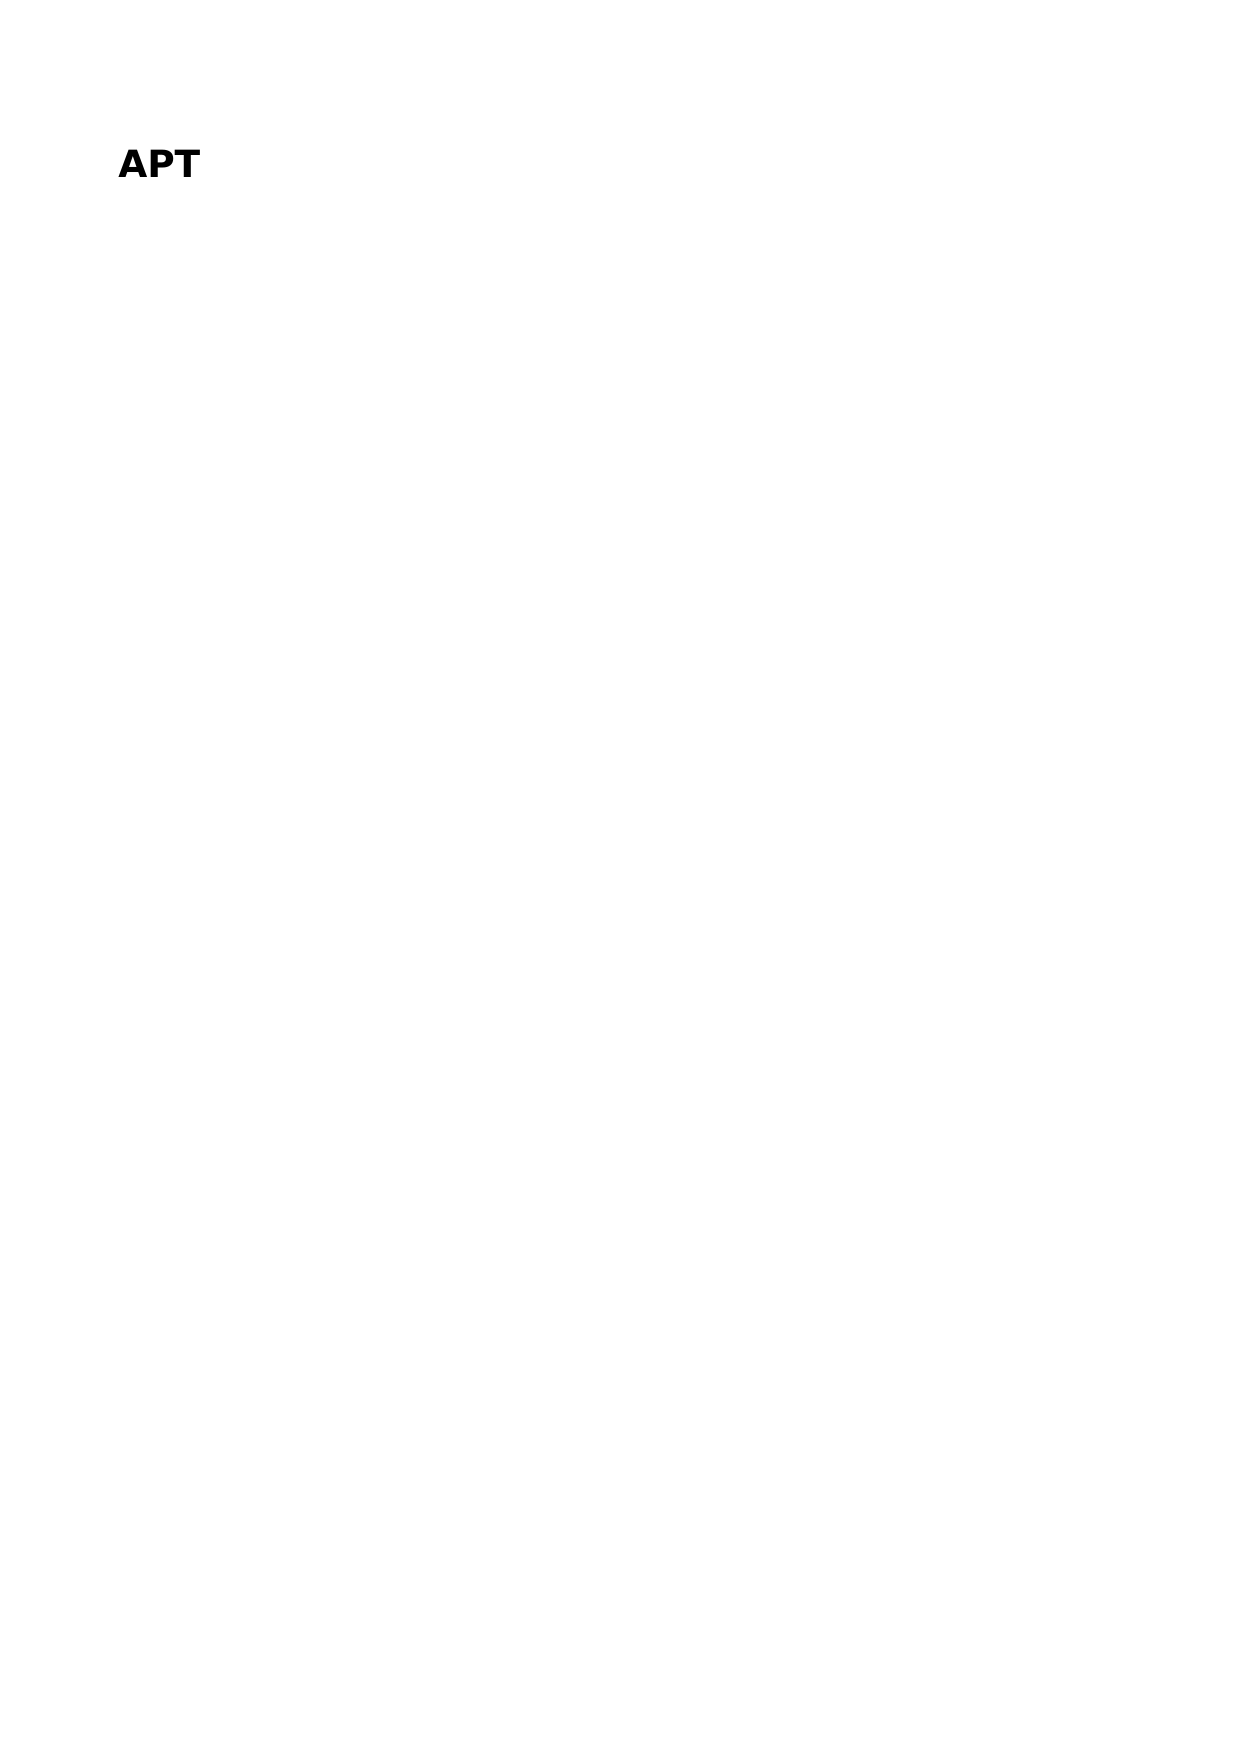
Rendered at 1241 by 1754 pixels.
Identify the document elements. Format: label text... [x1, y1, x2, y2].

subtitle APT [118, 143, 1122, 187]
